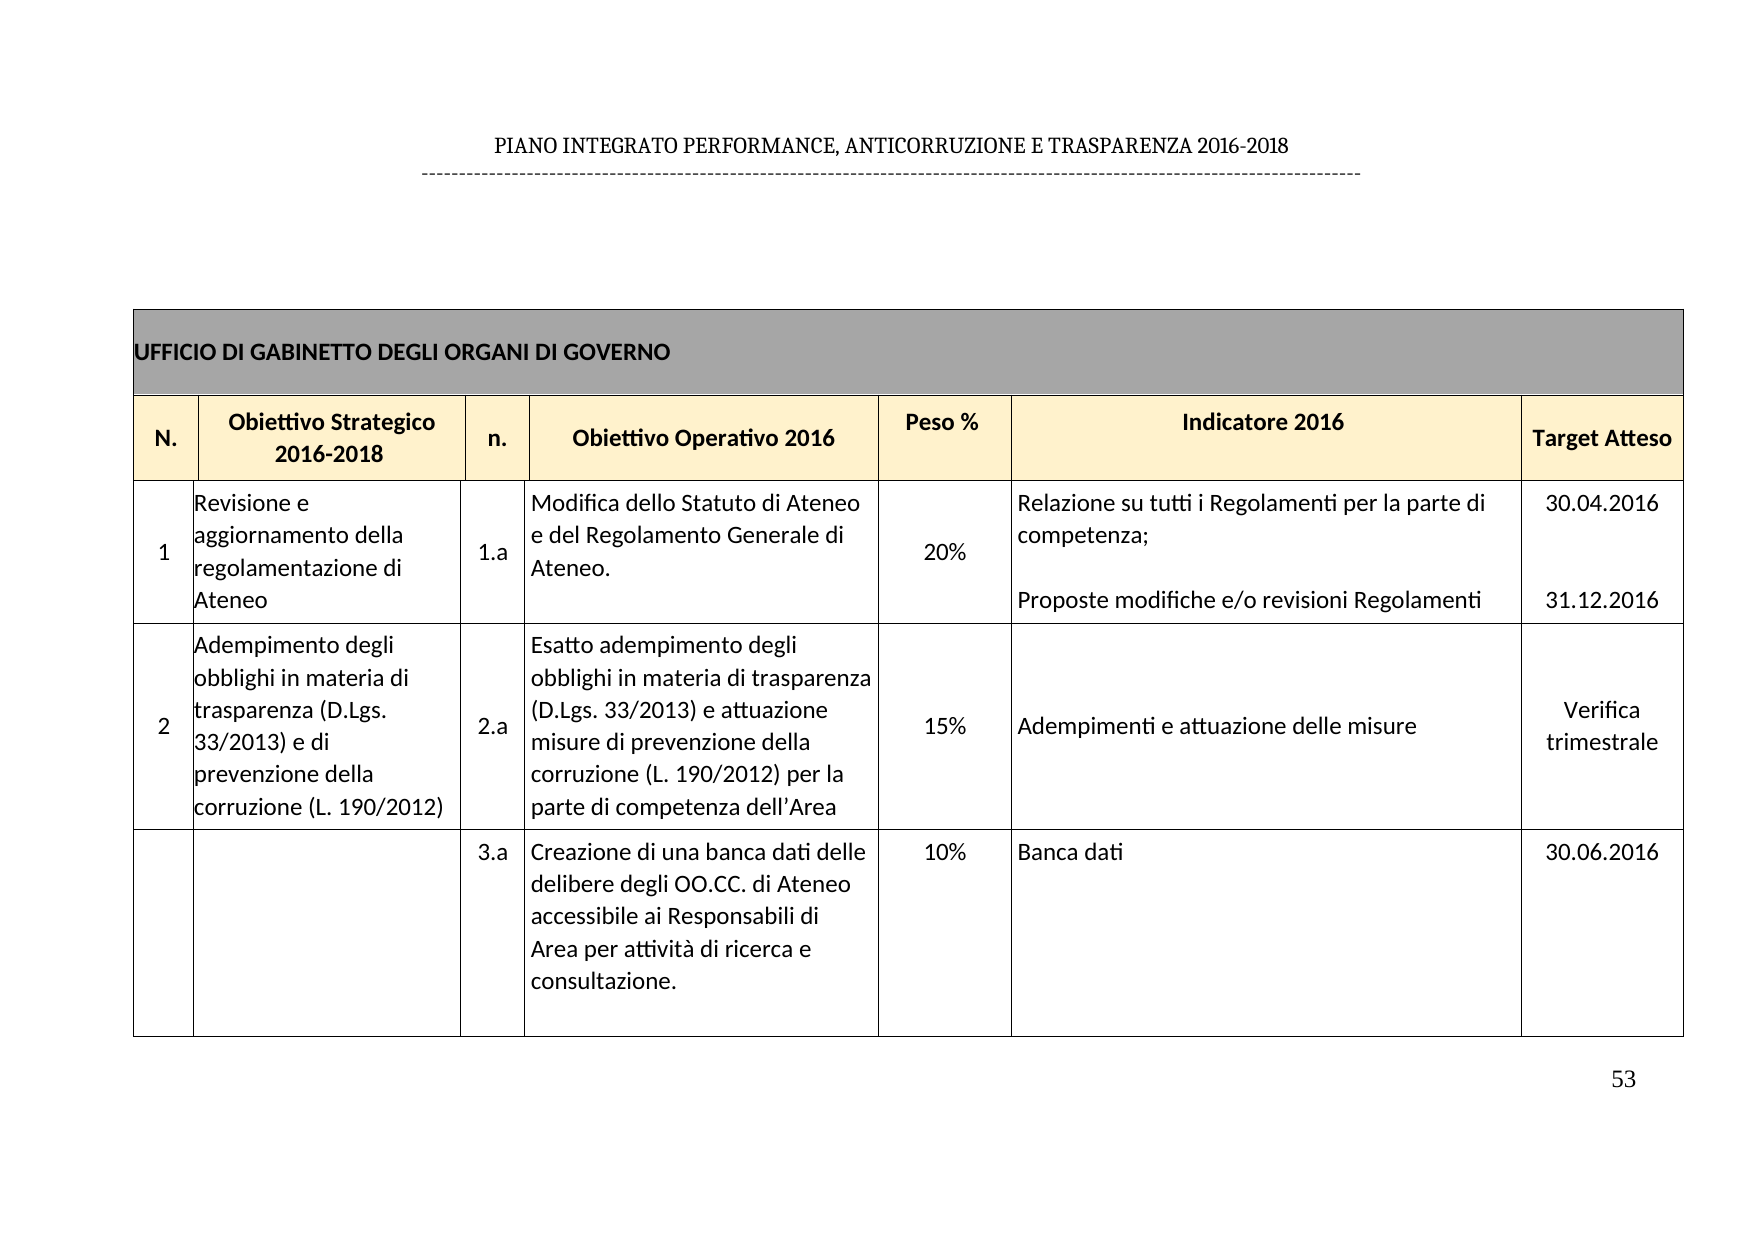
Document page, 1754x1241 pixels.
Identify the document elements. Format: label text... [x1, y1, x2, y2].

table_cell n. [466, 396, 529, 480]
table_cell Target Atteso [1522, 396, 1683, 480]
table_cell Revisione e aggiornamento della regolamentazione di Ateneo [194, 481, 460, 622]
table_cell 20% [879, 481, 1011, 622]
table_cell 30.06.2016 [1522, 830, 1683, 1036]
table_cell 3.a [461, 830, 524, 1036]
table_cell N. [134, 396, 198, 480]
table_cell 15% [879, 624, 1011, 829]
table_cell Adempimenti e attuazione delle misure [1012, 624, 1521, 829]
table_cell Indicatore 2016 [1012, 396, 1521, 480]
table_cell 2.a [461, 624, 524, 829]
table_cell 1.a [461, 481, 524, 622]
table_cell 2 [134, 624, 193, 829]
table_cell Obiettivo Operativo 2016 [530, 396, 878, 480]
table_cell Verifica trimestrale [1522, 624, 1683, 829]
table_cell [134, 830, 193, 1036]
table_cell 10% [879, 830, 1011, 1036]
table_cell Banca dati [1012, 830, 1521, 1036]
table_cell Modifica dello Statuto di Ateneo e del Regolamento Generale di Ateneo. [525, 481, 878, 622]
table_cell Esatto adempimento degli obblighi in materia di trasparenza (D.Lgs. 33/2013) e attuazione misure di prevenzione della corruzione (L. 190/2012) per la parte di competenza dell’Area [525, 624, 878, 829]
table_header UFFICIO DI GABINETTO DEGLI ORGANI DI GOVERNO [134, 310, 1683, 394]
table_cell Adempimento degli obblighi in materia di trasparenza (D.Lgs. 33/2013) e di prevenzione della corruzione (L. 190/2012) [194, 624, 460, 829]
table_cell [194, 830, 460, 1036]
table_cell Obiettivo Strategico 2016-2018 [199, 396, 465, 480]
table_cell Peso % [879, 396, 1011, 480]
table_cell Relazione su tutti i Regolamenti per la parte di competenza; Proposte modifiche e/o revisioni Regolamenti [1012, 481, 1521, 622]
table_cell 30.04.2016 31.12.2016 [1522, 481, 1683, 622]
table_cell 1 [134, 481, 193, 622]
table_cell Creazione di una banca dati delle delibere degli OO.CC. di Ateneo accessibile ai Responsabili di Area per attività di ricerca e consultazione. [525, 830, 878, 1036]
